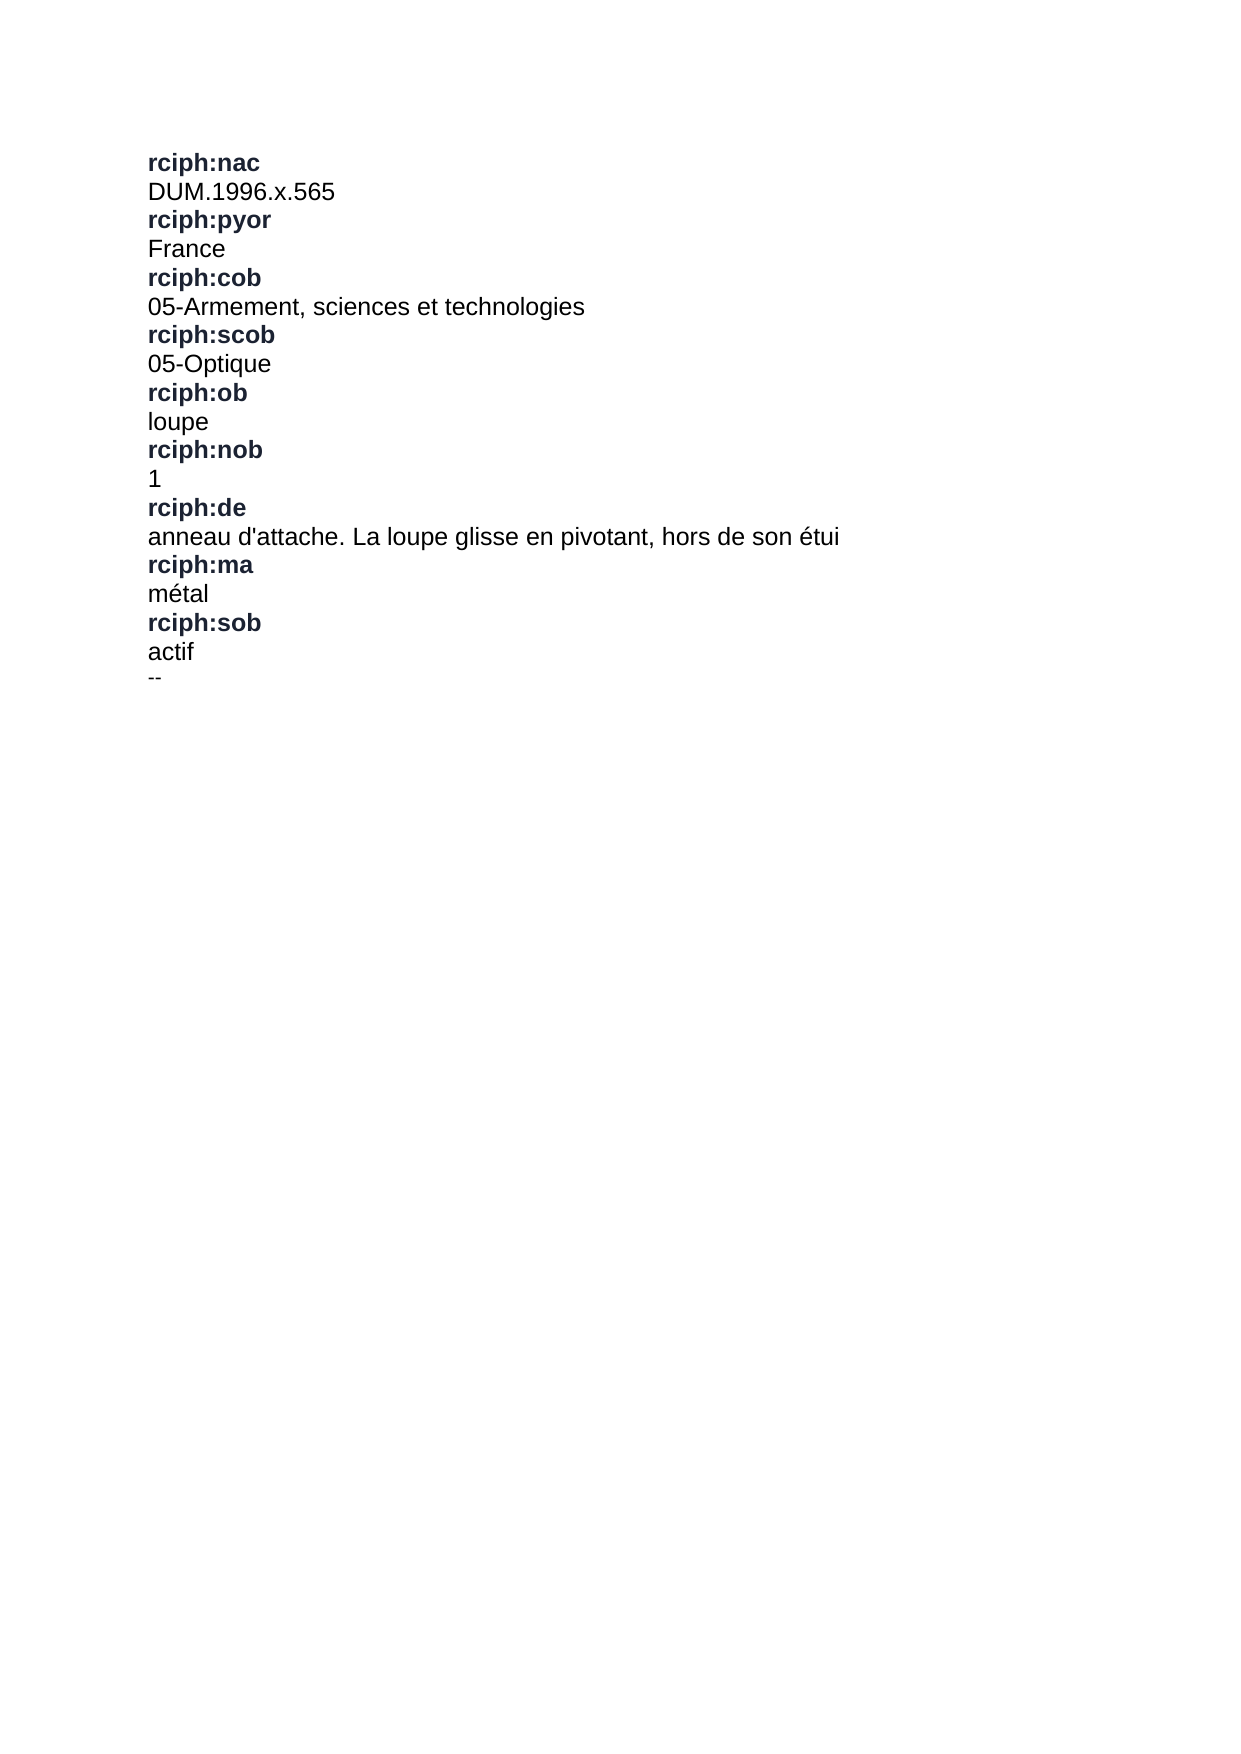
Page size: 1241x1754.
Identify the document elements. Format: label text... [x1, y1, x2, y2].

text rciph:sob [148, 608, 1092, 636]
text actif [148, 636, 1092, 665]
text 05-Optique [148, 349, 1092, 378]
text anneau d'attache. La loupe glisse en pivotant, hors de son étui [148, 521, 1092, 550]
text 05-Armement, sciences et technologies [148, 291, 1092, 320]
text France [148, 234, 1092, 263]
text 1 [148, 464, 1092, 493]
text rciph:ma [148, 550, 1092, 579]
text rciph:scob [148, 320, 1092, 349]
text rciph:nac [148, 148, 1092, 176]
text rciph:ob [148, 378, 1092, 406]
text rciph:de [148, 493, 1092, 521]
text -- [148, 665, 1092, 689]
text DUM.1996.x.565 [148, 176, 1092, 205]
text rciph:nob [148, 435, 1092, 464]
text rciph:pyor [148, 205, 1092, 234]
text métal [148, 579, 1092, 608]
text loupe [148, 406, 1092, 435]
text rciph:cob [148, 263, 1092, 291]
